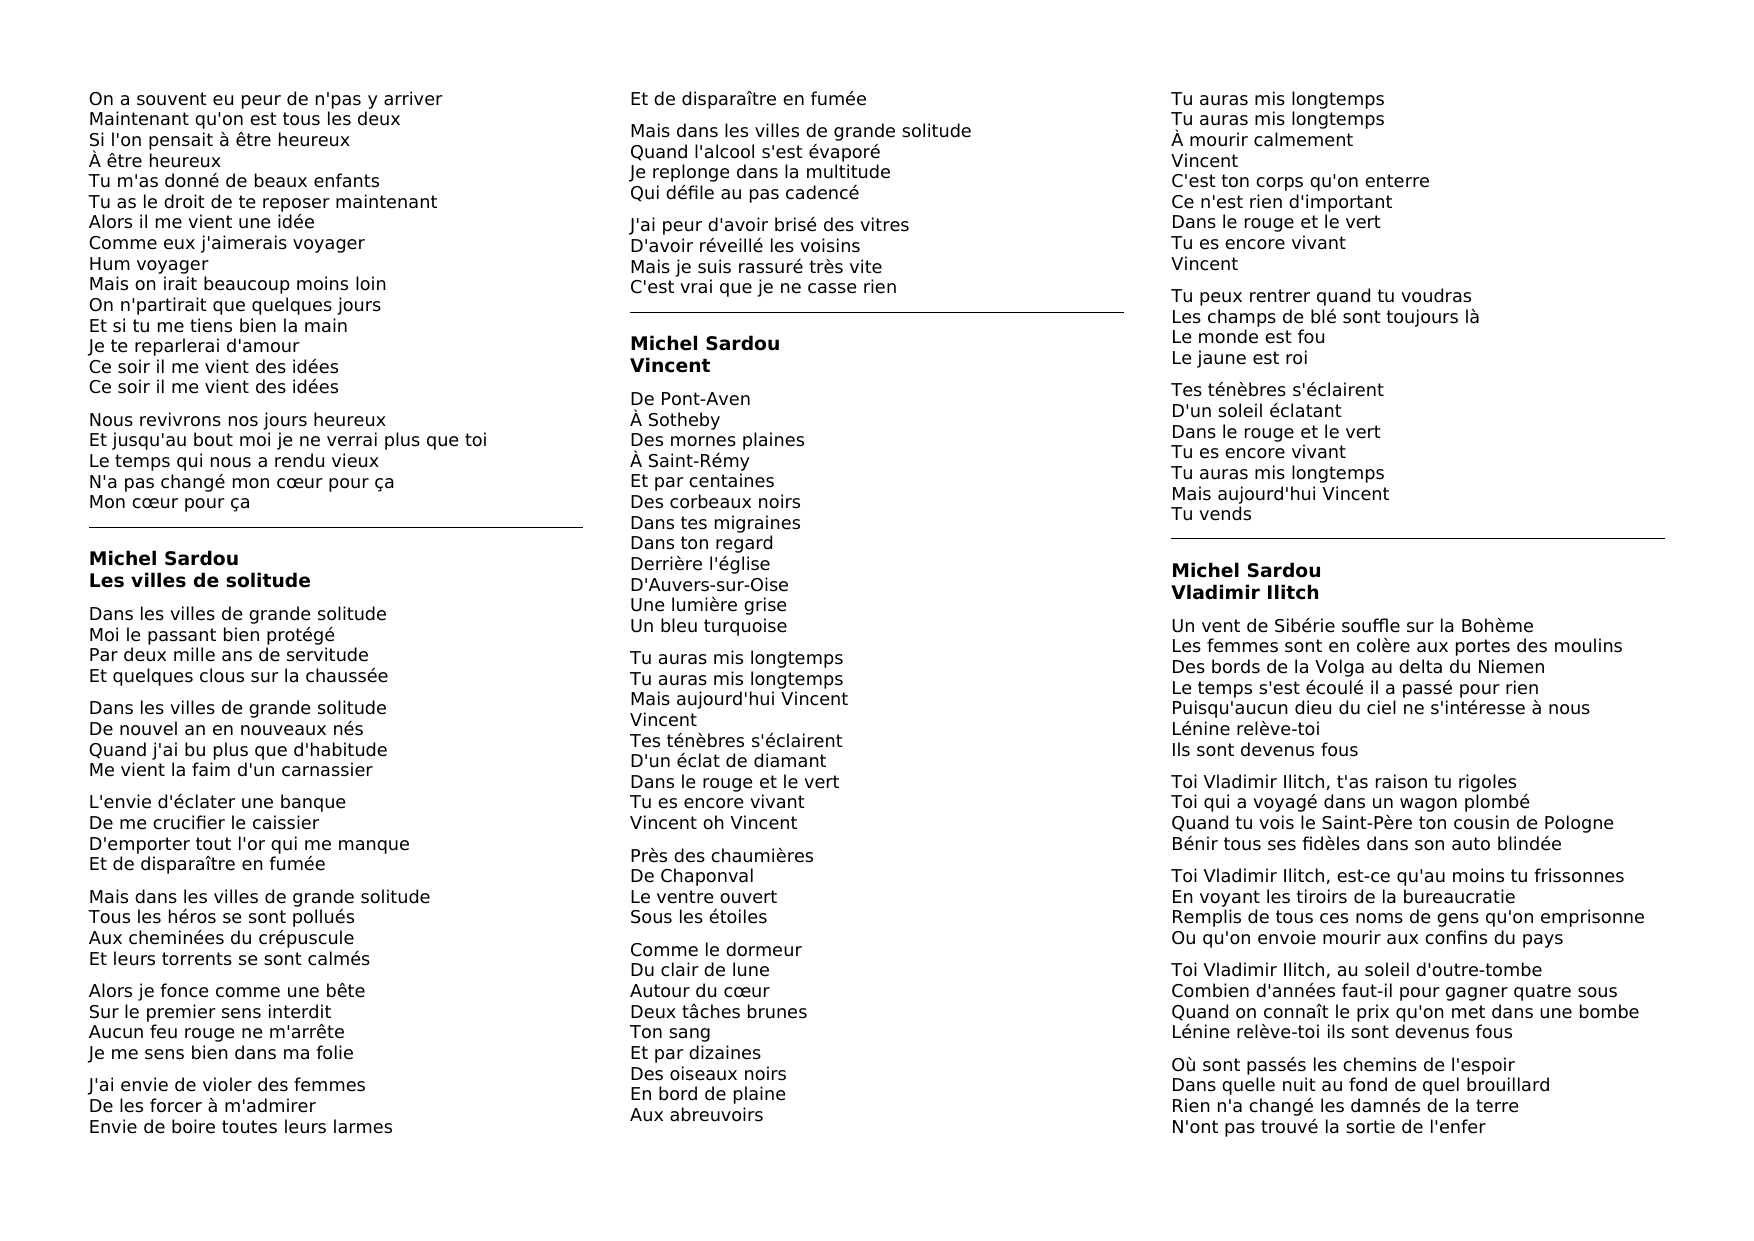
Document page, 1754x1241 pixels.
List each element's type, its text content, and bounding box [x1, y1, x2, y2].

text Tu es encore vivant [630, 792, 1124, 813]
text Et jusqu'au bout moi je ne verrai plus que toi [89, 430, 583, 451]
text N'ont pas trouvé la sortie de l'enfer [1171, 1117, 1665, 1137]
text Tu auras mis longtemps [630, 648, 1124, 669]
text Toi Vladimir Ilitch, est-ce qu'au moins tu frissonnes [1171, 866, 1665, 887]
text D'emporter tout l'or qui me manque [89, 834, 583, 854]
text Par deux mille ans de servitude [89, 645, 583, 666]
text J'ai peur d'avoir brisé des vitres [630, 215, 1124, 236]
text Toi qui a voyagé dans un wagon plombé [1171, 792, 1665, 813]
text Tu auras mis longtemps [1171, 463, 1665, 483]
text Alors il me vient une idée [89, 212, 583, 233]
text Les femmes sont en colère aux portes des moulins [1171, 636, 1665, 657]
text Dans les villes de grande solitude [89, 604, 583, 624]
text Une lumière grise [630, 595, 1124, 616]
text Michel Sardou [630, 333, 1124, 355]
text Dans le rouge et le vert [630, 772, 1124, 792]
text Comme eux j'aimerais voyager [89, 233, 583, 254]
text Dans les villes de grande solitude [89, 698, 583, 719]
text Tu vends [1171, 504, 1665, 525]
text Et quelques clous sur la chaussée [89, 666, 583, 686]
text Moi le passant bien protégé [89, 624, 583, 645]
text Bénir tous ses fidèles dans son auto blindée [1171, 834, 1665, 854]
text Je replonge dans la multitude [630, 162, 1124, 183]
text Un vent de Sibérie souffle sur la Bohème [1171, 616, 1665, 636]
text De Chaponval [630, 866, 1124, 887]
text Dans le rouge et le vert [1171, 212, 1665, 233]
text C'est vrai que je ne casse rien [630, 277, 1124, 298]
text Tes ténèbres s'éclairent [630, 731, 1124, 751]
text D'un éclat de diamant [630, 751, 1124, 772]
text Les villes de solitude [89, 570, 583, 592]
text Michel Sardou [89, 548, 583, 570]
text Tu m'as donné de beaux enfants [89, 171, 583, 192]
text Tous les héros se sont pollués [89, 907, 583, 928]
text Ce soir il me vient des idées [89, 357, 583, 377]
text Comme le dormeur [630, 940, 1124, 960]
text D'Auvers-sur-Oise [630, 574, 1124, 595]
text Vincent [1171, 254, 1665, 274]
text Vincent [1171, 151, 1665, 171]
text Des corbeaux noirs [630, 492, 1124, 513]
text D'avoir réveillé les voisins [630, 236, 1124, 257]
text Le temps qui nous a rendu vieux [89, 451, 583, 472]
text Ce soir il me vient des idées [89, 377, 583, 398]
text À être heureux [89, 151, 583, 171]
text J'ai envie de violer des femmes [89, 1075, 583, 1096]
text Dans tes migraines [630, 513, 1124, 533]
text Quand l'alcool s'est évaporé [630, 142, 1124, 162]
text Des oiseaux noirs [630, 1063, 1124, 1084]
text Le jaune est roi [1171, 348, 1665, 368]
text Combien d'années faut-il pour gagner quatre sous [1171, 981, 1665, 1002]
text Les champs de blé sont toujours là [1171, 307, 1665, 327]
text Qui défile au pas cadencé [630, 183, 1124, 203]
text Alors je fonce comme une bête [89, 981, 583, 1002]
text Puisqu'aucun dieu du ciel ne s'intéresse à nous [1171, 698, 1665, 719]
text De nouvel an en nouveaux nés [89, 719, 583, 739]
text Nous revivrons nos jours heureux [89, 410, 583, 430]
text Tu peux rentrer quand tu voudras [1171, 286, 1665, 307]
text Des bords de la Volga au delta du Niemen [1171, 657, 1665, 678]
text Et de disparaître en fumée [630, 89, 1124, 109]
text On n'partirait que quelques jours [89, 295, 583, 316]
text Envie de boire toutes leurs larmes [89, 1117, 583, 1137]
text Toi Vladimir Ilitch, t'as raison tu rigoles [1171, 772, 1665, 792]
text De Pont-Aven [630, 389, 1124, 409]
text Dans quelle nuit au fond de quel brouillard [1171, 1075, 1665, 1096]
text De me crucifier le caissier [89, 813, 583, 834]
text Je te reparlerai d'amour [89, 336, 583, 357]
text Sous les étoiles [630, 907, 1124, 928]
text Tu auras mis longtemps [1171, 89, 1665, 109]
text Tes ténèbres s'éclairent [1171, 380, 1665, 401]
text Ce n'est rien d'important [1171, 192, 1665, 212]
text Hum voyager [89, 254, 583, 274]
text Vincent oh Vincent [630, 813, 1124, 834]
text Mais je suis rassuré très vite [630, 257, 1124, 277]
text Sur le premier sens interdit [89, 1002, 583, 1022]
text Michel Sardou [1171, 560, 1665, 582]
text C'est ton corps qu'on enterre [1171, 171, 1665, 192]
text Et par centaines [630, 471, 1124, 492]
text Et par dizaines [630, 1043, 1124, 1063]
text Mais dans les villes de grande solitude [89, 887, 583, 907]
text Tu es encore vivant [1171, 233, 1665, 254]
text Remplis de tous ces noms de gens qu'on emprisonne [1171, 907, 1665, 928]
text Et de disparaître en fumée [89, 854, 583, 875]
text À Saint-Rémy [630, 451, 1124, 471]
text Me vient la faim d'un carnassier [89, 760, 583, 781]
text Rien n'a changé les damnés de la terre [1171, 1096, 1665, 1117]
text Mais on irait beaucoup moins loin [89, 274, 583, 295]
text Aux abreuvoirs [630, 1105, 1124, 1125]
text Mon cœur pour ça [89, 492, 583, 513]
text Ton sang [630, 1022, 1124, 1043]
text Où sont passés les chemins de l'espoir [1171, 1055, 1665, 1075]
text Aux cheminées du crépuscule [89, 928, 583, 949]
text Autour du cœur [630, 981, 1124, 1002]
text Le monde est fou [1171, 327, 1665, 348]
text Derrière l'église [630, 554, 1124, 574]
text Si l'on pensait à être heureux [89, 130, 583, 151]
text Ils sont devenus fous [1171, 739, 1665, 760]
text De les forcer à m'admirer [89, 1096, 583, 1117]
text À mourir calmement [1171, 130, 1665, 151]
text Près des chaumières [630, 846, 1124, 866]
text Des mornes plaines [630, 430, 1124, 451]
text Du clair de lune [630, 960, 1124, 981]
text Toi Vladimir Ilitch, au soleil d'outre-tombe [1171, 960, 1665, 981]
text En bord de plaine [630, 1084, 1124, 1105]
text Dans ton regard [630, 533, 1124, 554]
text Quand tu vois le Saint-Père ton cousin de Pologne [1171, 813, 1665, 834]
text Le ventre ouvert [630, 887, 1124, 907]
text Deux tâches brunes [630, 1002, 1124, 1022]
text Quand on connaît le prix qu'on met dans une bombe [1171, 1002, 1665, 1022]
text Tu auras mis longtemps [1171, 109, 1665, 130]
text Et si tu me tiens bien la main [89, 316, 583, 336]
text Vincent [630, 710, 1124, 731]
text L'envie d'éclater une banque [89, 792, 583, 813]
text Vladimir Ilitch [1171, 582, 1665, 604]
text À Sotheby [630, 409, 1124, 430]
text Quand j'ai bu plus que d'habitude [89, 739, 583, 760]
text Tu auras mis longtemps [630, 669, 1124, 689]
text D'un soleil éclatant [1171, 401, 1665, 422]
text N'a pas changé mon cœur pour ça [89, 472, 583, 492]
text En voyant les tiroirs de la bureaucratie [1171, 887, 1665, 907]
text Et leurs torrents se sont calmés [89, 949, 583, 969]
text Vincent [630, 355, 1124, 377]
text Mais aujourd'hui Vincent [630, 689, 1124, 710]
text Dans le rouge et le vert [1171, 422, 1665, 442]
text Tu es encore vivant [1171, 442, 1665, 463]
text Le temps s'est écoulé il a passé pour rien [1171, 678, 1665, 698]
text Mais aujourd'hui Vincent [1171, 483, 1665, 504]
text Ou qu'on envoie mourir aux confins du pays [1171, 928, 1665, 949]
text Un bleu turquoise [630, 616, 1124, 636]
text Tu as le droit de te reposer maintenant [89, 192, 583, 212]
text Maintenant qu'on est tous les deux [89, 109, 583, 130]
text Lénine relève-toi ils sont devenus fous [1171, 1022, 1665, 1043]
text Mais dans les villes de grande solitude [630, 121, 1124, 142]
text Aucun feu rouge ne m'arrête [89, 1022, 583, 1043]
text On a souvent eu peur de n'pas y arriver [89, 89, 583, 109]
text Lénine relève-toi [1171, 719, 1665, 739]
text Je me sens bien dans ma folie [89, 1043, 583, 1063]
